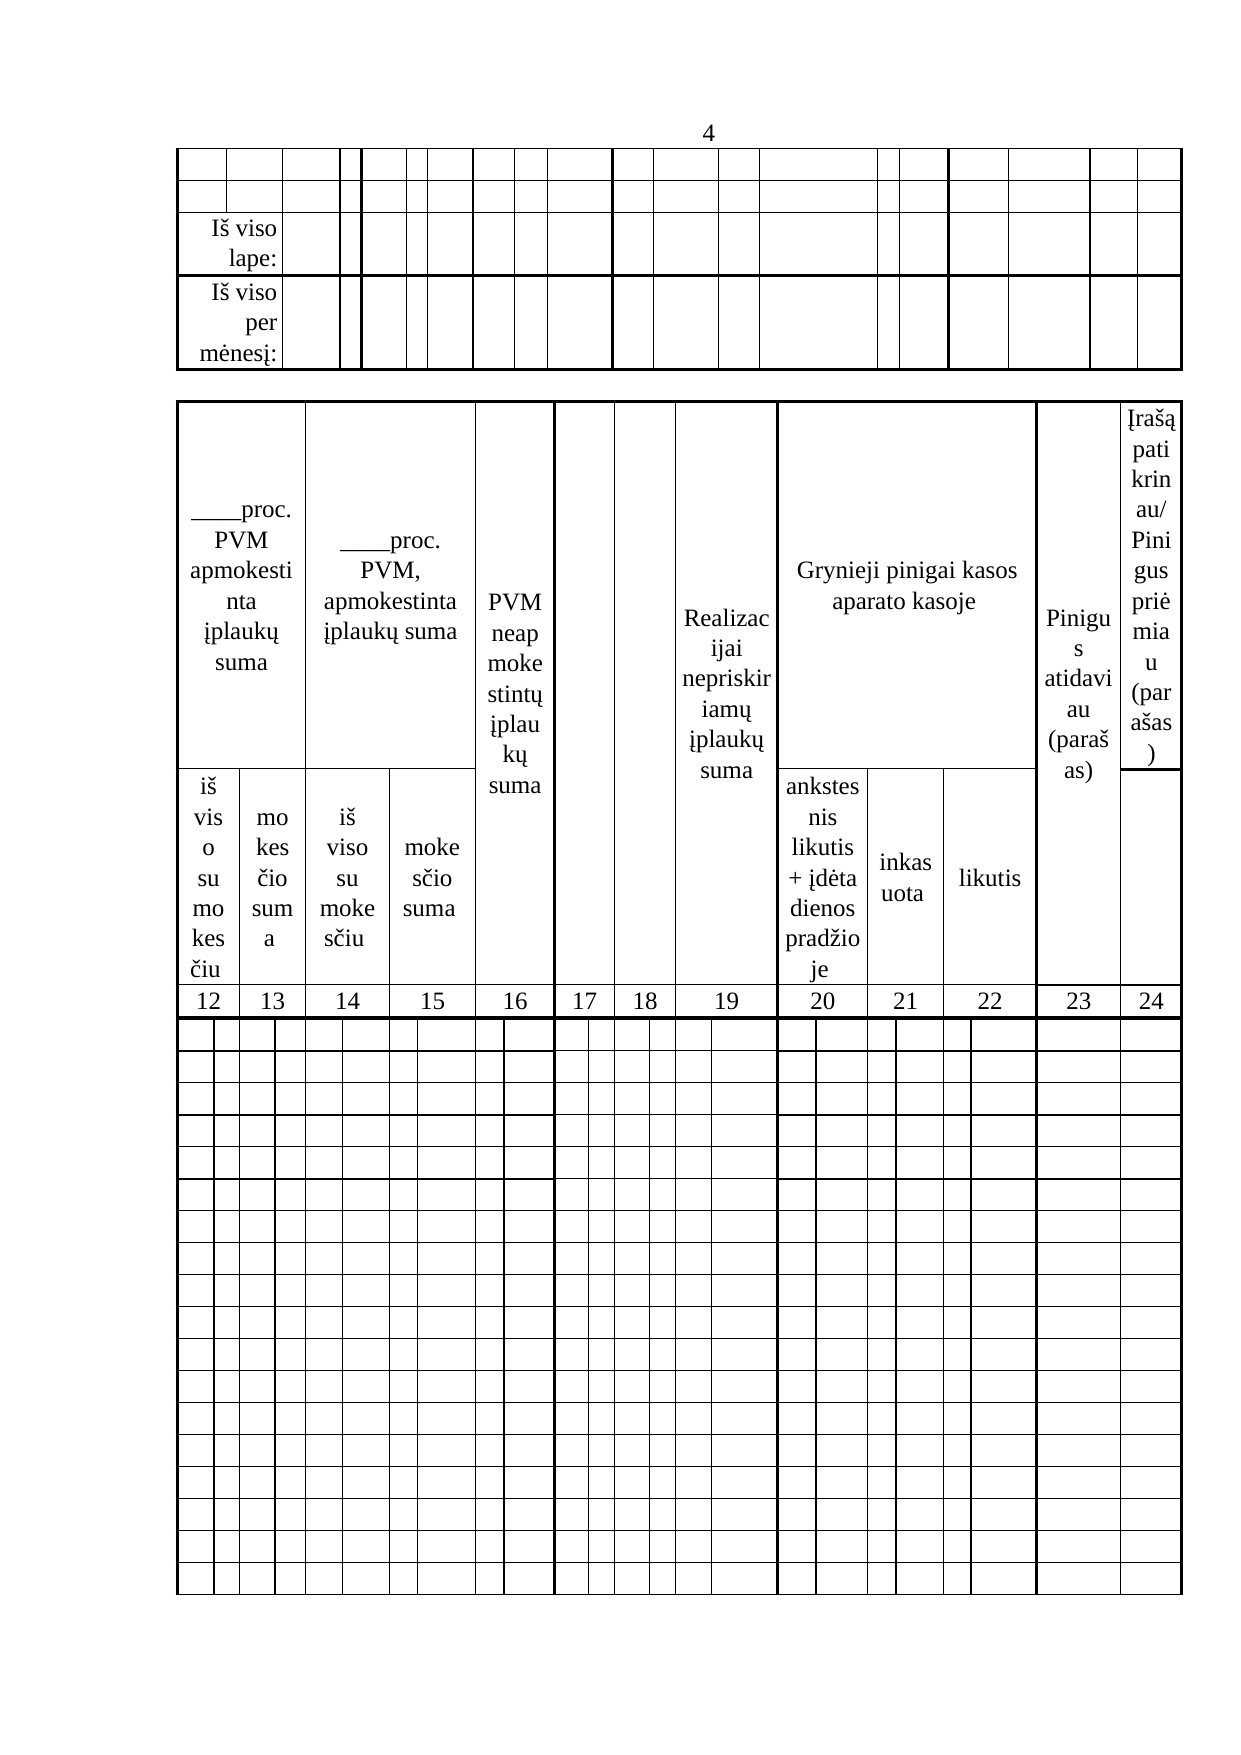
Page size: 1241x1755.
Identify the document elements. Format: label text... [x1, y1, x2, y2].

table_cell [215, 1275, 239, 1306]
table_cell [944, 1435, 970, 1466]
table_cell [817, 1180, 867, 1210]
table_cell [240, 1052, 274, 1082]
table_cell [306, 1180, 342, 1210]
table_cell [589, 1307, 614, 1338]
table_cell [179, 149, 226, 179]
table_cell [418, 1052, 475, 1082]
table_cell [1038, 1211, 1120, 1242]
table_cell [712, 1020, 776, 1050]
table_cell [1138, 213, 1180, 274]
table_cell [341, 277, 360, 368]
table_cell [556, 1115, 588, 1146]
table_cell [476, 1147, 503, 1178]
table_cell [897, 1339, 943, 1370]
table_cell [240, 1211, 274, 1242]
table_cell [476, 1275, 503, 1306]
table_cell [341, 181, 360, 212]
table_cell [589, 1243, 614, 1274]
table_cell [897, 1371, 943, 1402]
table_cell [343, 1211, 389, 1242]
table_cell [240, 1499, 274, 1529]
table_cell ankstesnis likutis + įdėta dienos pradžioje [779, 769, 867, 984]
table_cell [1038, 1563, 1120, 1593]
table_cell [897, 1147, 943, 1178]
table_cell [418, 1243, 475, 1274]
table_cell [283, 277, 339, 368]
table_cell [240, 1371, 274, 1402]
table_cell [556, 1211, 588, 1242]
table_cell [476, 1467, 503, 1498]
table_cell [1091, 213, 1137, 274]
table_cell [897, 1020, 943, 1050]
table_cell [615, 1147, 649, 1178]
table_cell [505, 1020, 553, 1050]
table_cell [276, 1147, 305, 1178]
table_cell [276, 1083, 305, 1114]
table_cell [428, 277, 472, 368]
table_cell [676, 1435, 711, 1466]
table_cell [944, 1403, 970, 1434]
table_cell [515, 181, 547, 212]
table_cell [476, 1116, 503, 1146]
table_cell [179, 1052, 213, 1082]
table_cell [240, 1435, 274, 1466]
table_cell [556, 1051, 588, 1082]
table_cell [897, 1499, 943, 1529]
table_cell [505, 1403, 553, 1434]
table_cell [390, 1403, 417, 1434]
table_cell [283, 213, 339, 274]
table_cell [179, 1371, 213, 1402]
table_cell [306, 1467, 342, 1498]
table_cell [418, 1083, 475, 1114]
table_cell [650, 1499, 675, 1529]
table_cell [474, 181, 514, 212]
table_cell [276, 1020, 305, 1050]
table_cell [615, 1435, 649, 1466]
table_cell [817, 1147, 867, 1178]
table_cell [215, 1531, 239, 1562]
table_cell [476, 1403, 503, 1434]
table_cell [227, 149, 282, 179]
table_cell [240, 1275, 274, 1306]
table_cell [654, 149, 718, 179]
table_cell [418, 1435, 475, 1466]
table_cell [343, 1371, 389, 1402]
table_cell [505, 1307, 553, 1338]
table_cell [650, 1275, 675, 1306]
table_cell [712, 1307, 776, 1338]
table_cell 13 [240, 985, 305, 1016]
table_cell [676, 1499, 711, 1529]
table_cell [589, 1531, 614, 1562]
table_cell [944, 1467, 970, 1498]
table_cell [215, 1339, 239, 1370]
table_cell [418, 1307, 475, 1338]
table_cell [363, 181, 406, 212]
table_cell [276, 1211, 305, 1242]
table_cell [817, 1403, 867, 1434]
table_cell [474, 277, 514, 368]
table_cell [897, 1307, 943, 1338]
table_cell [505, 1435, 553, 1466]
table_cell [868, 1307, 895, 1338]
table_cell [276, 1052, 305, 1082]
table_cell [515, 277, 547, 368]
table_cell [654, 181, 718, 212]
table_cell [712, 1467, 776, 1498]
table_cell [343, 1307, 389, 1338]
table_cell [676, 1211, 711, 1242]
table_cell [779, 1116, 815, 1146]
table_cell [878, 277, 899, 368]
table_cell [476, 1563, 503, 1593]
table_cell likutis [944, 769, 1035, 984]
table_cell [343, 1563, 389, 1593]
table_cell [476, 1371, 503, 1402]
table_cell [650, 1147, 675, 1178]
table_cell [712, 1179, 776, 1210]
table_cell [1009, 277, 1089, 368]
table_cell [944, 1052, 970, 1082]
table_cell [1121, 1180, 1180, 1210]
table_cell [817, 1116, 867, 1146]
table_header Pinigus atidaviau (parašas) [1038, 403, 1120, 984]
table_cell [650, 1563, 675, 1593]
table_cell [215, 1307, 239, 1338]
table_cell [390, 1180, 417, 1210]
table_cell [343, 1435, 389, 1466]
table_cell [215, 1211, 239, 1242]
table_cell [868, 1243, 895, 1274]
table_cell [779, 1563, 815, 1593]
table_cell [505, 1275, 553, 1306]
table_cell [654, 277, 718, 368]
table_cell [418, 1371, 475, 1402]
table_cell [650, 1211, 675, 1242]
table_cell [1038, 1180, 1120, 1210]
table_cell [1038, 1052, 1120, 1082]
table_cell [650, 1403, 675, 1434]
table_cell [1038, 1020, 1120, 1050]
table_cell [589, 1275, 614, 1306]
table_cell [614, 149, 653, 179]
table_cell [556, 1243, 588, 1274]
table_cell [868, 1020, 895, 1050]
table_cell [817, 1563, 867, 1593]
table_cell [589, 1115, 614, 1146]
table_cell [614, 181, 653, 212]
table_cell [505, 1499, 553, 1529]
table_cell [428, 149, 472, 179]
table_cell [676, 1243, 711, 1274]
table_cell [650, 1339, 675, 1370]
table_cell [944, 1563, 970, 1593]
table_cell [817, 1083, 867, 1114]
table_cell [779, 1403, 815, 1434]
table_cell [615, 1563, 649, 1593]
table_cell [615, 1083, 649, 1114]
table_cell [505, 1147, 553, 1178]
table_cell [179, 1116, 213, 1146]
table_cell [650, 1243, 675, 1274]
table_cell [1121, 1435, 1180, 1466]
table_cell [341, 213, 360, 274]
table_cell [944, 1211, 970, 1242]
table_cell [390, 1275, 417, 1306]
table_cell [1091, 277, 1137, 368]
table_cell [343, 1020, 389, 1050]
table_cell [868, 1275, 895, 1306]
table_cell [476, 1499, 503, 1529]
table_cell [306, 1020, 342, 1050]
table_cell [418, 1180, 475, 1210]
table_cell [343, 1243, 389, 1274]
table_cell [676, 1531, 711, 1562]
table_cell [1121, 1243, 1180, 1274]
table_cell [240, 1243, 274, 1274]
table_cell [779, 1243, 815, 1274]
table_cell [589, 1403, 614, 1434]
table_cell [1038, 1243, 1120, 1274]
table_cell [868, 1147, 895, 1178]
table_cell [676, 1115, 711, 1146]
table_cell [615, 1051, 649, 1082]
table_cell [897, 1116, 943, 1146]
table_cell 18 [615, 985, 675, 1016]
table_cell [817, 1467, 867, 1498]
table_cell [390, 1211, 417, 1242]
table_cell [276, 1243, 305, 1274]
table_cell [548, 213, 611, 274]
table_cell [868, 1563, 895, 1593]
table_cell [897, 1563, 943, 1593]
table_cell [556, 1147, 588, 1178]
table_cell [240, 1147, 274, 1178]
table_cell [676, 1051, 711, 1082]
table_cell [276, 1339, 305, 1370]
table_cell [306, 1116, 342, 1146]
table_cell [363, 149, 406, 179]
table_cell [868, 1371, 895, 1402]
table_cell [240, 1531, 274, 1562]
table_cell [760, 213, 877, 274]
table_cell [779, 1339, 815, 1370]
table_header ____proc. PVM apmokestinta įplaukų suma [179, 403, 305, 768]
table_cell [972, 1211, 1035, 1242]
table_cell [779, 1052, 815, 1082]
table_cell [215, 1467, 239, 1498]
table_cell [240, 1116, 274, 1146]
table_cell [476, 1243, 503, 1274]
table_cell [817, 1243, 867, 1274]
table_cell [760, 277, 877, 368]
table_cell [878, 181, 899, 212]
table_cell [505, 1371, 553, 1402]
table_cell [390, 1531, 417, 1562]
table_cell [650, 1531, 675, 1562]
table_cell [817, 1211, 867, 1242]
table_cell [615, 1115, 649, 1146]
table_cell [179, 1083, 213, 1114]
table_cell [179, 1435, 213, 1466]
table_cell [505, 1180, 553, 1210]
table_cell [276, 1275, 305, 1306]
table_cell [868, 1116, 895, 1146]
table_cell [779, 1020, 815, 1050]
table_cell [505, 1083, 553, 1114]
table_cell [1038, 1083, 1120, 1114]
table_cell [1121, 1211, 1180, 1242]
table_cell [548, 181, 611, 212]
table_cell [868, 1211, 895, 1242]
table_cell [760, 149, 877, 179]
table_cell [1038, 1403, 1120, 1434]
table_cell [390, 1467, 417, 1498]
table_cell [650, 1083, 675, 1114]
table_cell [240, 1403, 274, 1434]
table_cell [615, 1243, 649, 1274]
table_cell [343, 1116, 389, 1146]
table_cell [650, 1020, 675, 1050]
table_cell [240, 1180, 274, 1210]
table_cell [900, 149, 947, 179]
table_cell [650, 1435, 675, 1466]
table_cell [556, 1275, 588, 1306]
table_cell [972, 1371, 1035, 1402]
table_cell [654, 213, 718, 274]
table_cell [276, 1116, 305, 1146]
table_cell [306, 1147, 342, 1178]
table_cell [972, 1467, 1035, 1498]
table_cell [390, 1371, 417, 1402]
table_cell [343, 1083, 389, 1114]
table_cell [343, 1339, 389, 1370]
table_cell [1121, 1147, 1180, 1178]
table_cell [1038, 1339, 1120, 1370]
table_cell [897, 1403, 943, 1434]
table_cell [341, 149, 360, 179]
table_cell [589, 1467, 614, 1498]
table_cell [390, 1339, 417, 1370]
table_cell [407, 277, 427, 368]
table_cell [390, 1243, 417, 1274]
table_cell [505, 1467, 553, 1498]
table_cell [390, 1147, 417, 1178]
table_cell [897, 1275, 943, 1306]
table_cell [407, 213, 427, 274]
table_cell [589, 1147, 614, 1178]
table_cell [556, 1339, 588, 1370]
table_header ____proc. PVM, apmokestinta įplaukų suma [306, 403, 475, 768]
table_cell [1038, 1499, 1120, 1529]
table_cell [556, 1371, 588, 1402]
table_cell [712, 1531, 776, 1562]
table_cell [868, 1499, 895, 1529]
table_cell [306, 1307, 342, 1338]
table_cell [615, 1371, 649, 1402]
table_cell [1138, 149, 1180, 179]
table_cell [676, 1403, 711, 1434]
table_cell [548, 149, 611, 179]
table_cell [712, 1115, 776, 1146]
table_cell 21 [868, 985, 943, 1016]
table_cell [615, 1275, 649, 1306]
table_cell [712, 1371, 776, 1402]
table_cell inkasuota [868, 769, 943, 984]
table_cell [1009, 149, 1089, 179]
table_cell 14 [306, 985, 389, 1016]
table_cell [972, 1180, 1035, 1210]
table_cell 12 [179, 985, 239, 1016]
table_cell [1138, 277, 1180, 368]
table_cell [306, 1563, 342, 1593]
table_cell [779, 1435, 815, 1466]
table_cell Iš viso per mėnesį: [179, 277, 282, 368]
table_header Realizacijai nepriskiriamų įplaukų suma [676, 403, 776, 984]
table_cell [215, 1052, 239, 1082]
table_cell [240, 1339, 274, 1370]
table_cell [215, 1371, 239, 1402]
table_cell [215, 1563, 239, 1593]
table_cell [1038, 1147, 1120, 1178]
table_cell [215, 1180, 239, 1210]
table_cell [306, 1243, 342, 1274]
table_cell [240, 1020, 274, 1050]
table_cell [418, 1339, 475, 1370]
table_cell [676, 1179, 711, 1210]
table_cell [676, 1371, 711, 1402]
table_cell [418, 1531, 475, 1562]
table_cell [505, 1563, 553, 1593]
table_cell [276, 1531, 305, 1562]
table_cell [897, 1435, 943, 1466]
table_cell [868, 1339, 895, 1370]
table_cell [950, 149, 1008, 179]
table_cell [972, 1116, 1035, 1146]
table_cell [276, 1499, 305, 1529]
table_cell [897, 1052, 943, 1082]
table_cell [615, 1531, 649, 1562]
table_cell [719, 213, 759, 274]
table_cell [1121, 1339, 1180, 1370]
table_cell [972, 1403, 1035, 1434]
table_cell [817, 1531, 867, 1562]
table_cell [1121, 1307, 1180, 1338]
table_cell [817, 1052, 867, 1082]
table_cell [418, 1467, 475, 1498]
table_cell [615, 1339, 649, 1370]
table_cell [944, 1307, 970, 1338]
table_cell [868, 1180, 895, 1210]
table_cell [1121, 1563, 1180, 1593]
table_cell [556, 1307, 588, 1338]
table_cell [179, 181, 226, 212]
table_cell [227, 181, 282, 212]
table_cell [972, 1563, 1035, 1593]
table_cell Iš viso lape: [179, 213, 282, 274]
table_cell [215, 1243, 239, 1274]
table_cell [1121, 1371, 1180, 1402]
table_cell [476, 1020, 503, 1050]
table_cell [1091, 149, 1137, 179]
table_cell [900, 213, 947, 274]
table_cell [276, 1435, 305, 1466]
table_cell [676, 1563, 711, 1593]
table_cell [1121, 1531, 1180, 1562]
table_cell [589, 1371, 614, 1402]
table_cell [476, 1052, 503, 1082]
table_cell [972, 1339, 1035, 1370]
table_cell [779, 1531, 815, 1562]
table_cell [719, 277, 759, 368]
table_cell [418, 1147, 475, 1178]
table_cell [950, 213, 1008, 274]
table_cell [944, 1147, 970, 1178]
table_cell [476, 1083, 503, 1114]
table_cell [306, 1403, 342, 1434]
table_cell [476, 1180, 503, 1210]
table_cell [1121, 1499, 1180, 1529]
table_cell [556, 1467, 588, 1498]
table_cell [676, 1307, 711, 1338]
table_cell [363, 213, 406, 274]
table_cell [676, 1147, 711, 1178]
table_cell [215, 1435, 239, 1466]
table_cell [306, 1499, 342, 1529]
table_cell [556, 1563, 588, 1593]
table_cell [343, 1467, 389, 1498]
table_cell mokesčio suma [240, 769, 305, 984]
table_cell [179, 1275, 213, 1306]
table_cell [476, 1435, 503, 1466]
table_cell [418, 1563, 475, 1593]
table_cell [944, 1339, 970, 1370]
table_cell [676, 1083, 711, 1114]
table_cell [878, 149, 899, 179]
table_cell [712, 1403, 776, 1434]
table_cell [944, 1116, 970, 1146]
table_cell [556, 1179, 588, 1210]
table_header PVM neapmokestintų įplaukų suma [476, 403, 553, 984]
table_cell [944, 1531, 970, 1562]
table_cell [817, 1275, 867, 1306]
table_cell [972, 1052, 1035, 1082]
table_cell [363, 277, 406, 368]
table_cell [306, 1531, 342, 1562]
table_cell [556, 1499, 588, 1529]
table_cell [589, 1435, 614, 1466]
table_cell [712, 1435, 776, 1466]
table_cell [515, 149, 547, 179]
table_cell [897, 1211, 943, 1242]
table_cell 23 [1038, 986, 1120, 1016]
table_cell [972, 1243, 1035, 1274]
table_cell [650, 1371, 675, 1402]
table_cell [476, 1211, 503, 1242]
table_cell [306, 1211, 342, 1242]
table_cell [650, 1179, 675, 1210]
table_cell [676, 1467, 711, 1498]
table_cell [760, 181, 877, 212]
table_cell [556, 1020, 588, 1050]
table_cell [944, 1275, 970, 1306]
table_cell [817, 1307, 867, 1338]
table_cell [1121, 1403, 1180, 1434]
table_cell [240, 1307, 274, 1338]
table_cell [215, 1020, 239, 1050]
table_cell [1121, 1052, 1180, 1082]
table_cell [215, 1403, 239, 1434]
table_header Įrašą patikrinau/ Pinigus priėmiau (parašas) [1121, 403, 1180, 768]
table_cell [505, 1531, 553, 1562]
table_cell [817, 1339, 867, 1370]
table_cell [1121, 1020, 1180, 1050]
table_cell [215, 1116, 239, 1146]
table_cell [817, 1371, 867, 1402]
table_cell [428, 181, 472, 212]
table_cell [972, 1147, 1035, 1178]
table_cell [476, 1339, 503, 1370]
table_cell [950, 277, 1008, 368]
table_cell [179, 1531, 213, 1562]
table_cell [1009, 181, 1089, 212]
table_cell [1121, 1116, 1180, 1146]
table_cell [1038, 1467, 1120, 1498]
table_cell [779, 1211, 815, 1242]
table_cell [179, 1563, 213, 1593]
table_cell [779, 1147, 815, 1178]
table_cell [306, 1275, 342, 1306]
table_cell [779, 1275, 815, 1306]
table_cell [407, 181, 427, 212]
table_cell [589, 1179, 614, 1210]
table_cell [676, 1339, 711, 1370]
table_cell [779, 1499, 815, 1529]
table_cell [283, 149, 339, 179]
table_cell [897, 1243, 943, 1274]
table_cell [276, 1371, 305, 1402]
table_cell [240, 1467, 274, 1498]
table_cell [650, 1051, 675, 1082]
table_cell [1009, 213, 1089, 274]
table_cell [276, 1563, 305, 1593]
table_cell [650, 1115, 675, 1146]
table_cell [343, 1180, 389, 1210]
table_cell [179, 1020, 213, 1050]
table_cell [897, 1180, 943, 1210]
table_cell iš viso su mokesčiu [179, 769, 239, 984]
table_cell [276, 1467, 305, 1498]
table_cell 22 [944, 985, 1035, 1016]
table_cell [868, 1435, 895, 1466]
table_cell [868, 1467, 895, 1498]
table_cell [779, 1371, 815, 1402]
table_cell [972, 1499, 1035, 1529]
table_cell [972, 1020, 1035, 1050]
table_cell [897, 1531, 943, 1562]
table_cell 16 [476, 985, 553, 1016]
table_cell [972, 1531, 1035, 1562]
table_cell [418, 1275, 475, 1306]
table_cell [306, 1339, 342, 1370]
table_cell [476, 1307, 503, 1338]
table_cell [650, 1307, 675, 1338]
table_cell [306, 1083, 342, 1114]
table_cell [407, 149, 427, 179]
table_cell [390, 1020, 417, 1050]
table_cell [900, 277, 947, 368]
table_cell [944, 1083, 970, 1114]
table_cell mokesčio suma [390, 769, 475, 984]
table_cell [418, 1403, 475, 1434]
table_cell [779, 1467, 815, 1498]
table_header Grynieji pinigai kasos aparato kasoje [779, 403, 1035, 768]
table_cell [215, 1083, 239, 1114]
table_cell [276, 1403, 305, 1434]
table_cell [615, 1307, 649, 1338]
table_cell [719, 149, 759, 179]
table_cell [556, 1083, 588, 1114]
table_cell [179, 1211, 213, 1242]
table_cell [817, 1435, 867, 1466]
table_cell [276, 1307, 305, 1338]
table_cell [418, 1211, 475, 1242]
table_cell [868, 1052, 895, 1082]
table_cell [972, 1307, 1035, 1338]
table_cell [556, 1435, 588, 1466]
table_cell [676, 1275, 711, 1306]
table_cell [343, 1052, 389, 1082]
table_cell [897, 1083, 943, 1114]
table_cell [779, 1083, 815, 1114]
table_cell [615, 1020, 649, 1050]
table_cell [1038, 1116, 1120, 1146]
table_cell [719, 181, 759, 212]
table_header [615, 403, 675, 984]
table_cell [240, 1083, 274, 1114]
table_cell [712, 1499, 776, 1529]
table_cell [505, 1052, 553, 1082]
table_cell [390, 1307, 417, 1338]
table_cell [215, 1499, 239, 1529]
table_cell [589, 1339, 614, 1370]
table_cell [868, 1083, 895, 1114]
table_cell [505, 1243, 553, 1274]
table_cell [868, 1403, 895, 1434]
table_cell [276, 1180, 305, 1210]
table_cell [343, 1531, 389, 1562]
table_cell [179, 1147, 213, 1178]
table_cell [944, 1020, 970, 1050]
table_cell [817, 1499, 867, 1529]
table_cell [868, 1531, 895, 1562]
table_cell [179, 1307, 213, 1338]
table_cell [615, 1179, 649, 1210]
table_cell [589, 1020, 614, 1050]
table_header [556, 403, 614, 984]
table_cell [179, 1180, 213, 1210]
table_cell [306, 1052, 342, 1082]
table_cell [556, 1531, 588, 1562]
table_cell [972, 1083, 1035, 1114]
table_cell [615, 1403, 649, 1434]
table_cell [972, 1435, 1035, 1466]
table_cell [390, 1083, 417, 1114]
table_cell [676, 1020, 711, 1050]
table_cell [1121, 1275, 1180, 1306]
table_cell [944, 1180, 970, 1210]
table_cell [615, 1499, 649, 1529]
table_cell [615, 1467, 649, 1498]
table_cell [712, 1051, 776, 1082]
table_cell [474, 213, 514, 274]
table_cell [515, 213, 547, 274]
table_cell [418, 1499, 475, 1529]
table_cell [179, 1339, 213, 1370]
table_cell [712, 1339, 776, 1370]
table_cell 24 [1121, 986, 1180, 1016]
table_cell [615, 1211, 649, 1242]
table_cell [428, 213, 472, 274]
table_cell [476, 1531, 503, 1562]
table_cell 20 [779, 985, 867, 1016]
table_cell [817, 1020, 867, 1050]
table_cell 17 [556, 985, 614, 1016]
table_cell [589, 1211, 614, 1242]
table_cell [306, 1435, 342, 1466]
table_cell [1038, 1307, 1120, 1338]
table_cell [779, 1180, 815, 1210]
table_cell [1091, 181, 1137, 212]
table_cell 15 [390, 985, 475, 1016]
table_cell [505, 1339, 553, 1370]
table_cell [1038, 1371, 1120, 1402]
table_cell [712, 1211, 776, 1242]
table_cell [897, 1467, 943, 1498]
table_cell [944, 1371, 970, 1402]
table_cell [179, 1243, 213, 1274]
table_cell [944, 1243, 970, 1274]
table_cell [1038, 1531, 1120, 1562]
table_cell [650, 1467, 675, 1498]
table_cell [548, 277, 611, 368]
table_cell [474, 149, 514, 179]
table_cell [215, 1147, 239, 1178]
table_cell [505, 1116, 553, 1146]
table_cell [390, 1499, 417, 1529]
table_cell [390, 1052, 417, 1082]
table_cell [900, 181, 947, 212]
table_cell [779, 1307, 815, 1338]
table_cell [712, 1147, 776, 1178]
table_cell [712, 1275, 776, 1306]
table_cell [589, 1083, 614, 1114]
table_cell [343, 1275, 389, 1306]
table_cell [283, 181, 339, 212]
table_cell [343, 1147, 389, 1178]
table_cell [418, 1116, 475, 1146]
table_cell [712, 1563, 776, 1593]
table_cell [589, 1499, 614, 1529]
table_cell [306, 1371, 342, 1402]
table_cell iš viso su mokesčiu [306, 769, 389, 984]
table_cell [179, 1499, 213, 1529]
table_cell [1038, 1435, 1120, 1466]
table_cell [944, 1499, 970, 1529]
table_cell [418, 1020, 475, 1050]
table_cell [1121, 771, 1180, 984]
table_cell [972, 1275, 1035, 1306]
table_cell [712, 1083, 776, 1114]
table_cell [390, 1116, 417, 1146]
table_cell [1038, 1275, 1120, 1306]
table_cell [614, 213, 653, 274]
table_cell [712, 1243, 776, 1274]
table_cell [505, 1211, 553, 1242]
table_cell [950, 181, 1008, 212]
table_cell [390, 1435, 417, 1466]
table_cell [1121, 1467, 1180, 1498]
table_cell [343, 1499, 389, 1529]
table_cell [179, 1403, 213, 1434]
table_cell [1138, 181, 1180, 212]
table_cell [589, 1563, 614, 1593]
table_cell 19 [676, 985, 776, 1016]
table_cell [556, 1403, 588, 1434]
table_cell [1121, 1083, 1180, 1114]
table_cell [878, 213, 899, 274]
table_cell [343, 1403, 389, 1434]
table_cell [240, 1563, 274, 1593]
table_cell [390, 1563, 417, 1593]
table_cell [614, 277, 653, 368]
table_cell [589, 1051, 614, 1082]
table_cell [179, 1467, 213, 1498]
